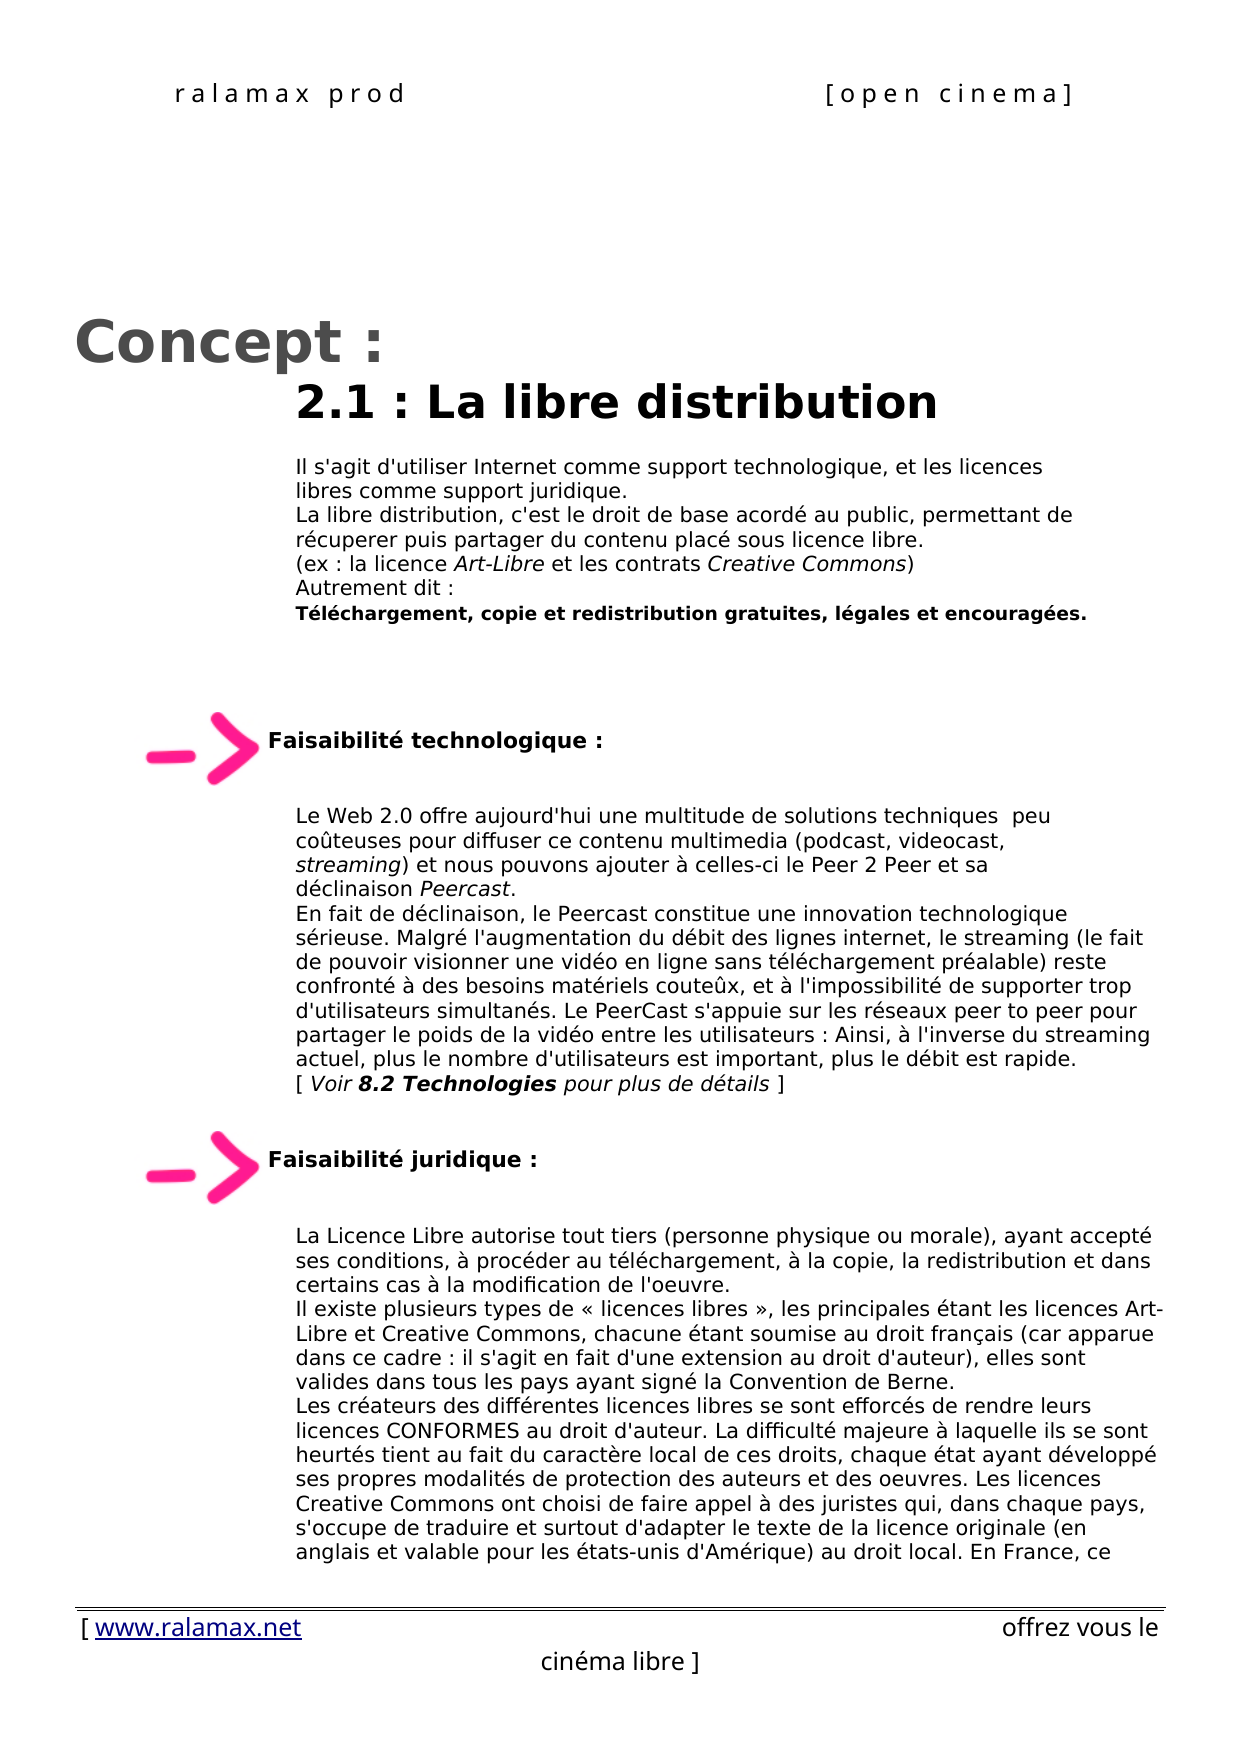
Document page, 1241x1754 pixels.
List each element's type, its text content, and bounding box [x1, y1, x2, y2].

text [74, 1147, 134, 1172]
text Il s'agit d'utiliser Internet comme support technologique, et les licences libres comme support juridique. [74, 455, 1166, 503]
text [ Voir 8.2 Technologies pour plus de détails ] [74, 1072, 1166, 1096]
text (ex : la licence Art-Libre et les contrats Creative Commons) [74, 552, 1166, 576]
text [74, 728, 134, 753]
text [134, 1131, 268, 1205]
text Faisaibilité juridique : [268, 1147, 1166, 1172]
text Autrement dit : [74, 576, 1166, 600]
text 2.1 : La libre distribution [74, 376, 1166, 429]
text Le Web 2.0 offre aujourd'hui une multitude de solutions techniques peu coûteuses pour diffuser ce contenu multimedia (podcast, videocast, streaming) et nous pouvons ajouter à celles-ci le Peer 2 Peer et sa déclinaison Peercast. [74, 804, 1166, 902]
text [134, 712, 268, 786]
text Il existe plusieurs types de « licences libres », les principales étant les licences Art- Libre et Creative Commons, chacune étant soumise au droit français (car apparue dans ce cadre : il s'agit en fait d'une extension au droit d'auteur), elles sont valides dans tous les pays ayant signé la Convention de Berne. [74, 1297, 1166, 1394]
text Concept : [74, 308, 1166, 376]
text Téléchargement, copie et redistribution gratuites, légales et encouragées. [74, 600, 1166, 626]
text En fait de déclinaison, le Peercast constitue une innovation technologique sérieuse. Malgré l'augmentation du débit des lignes internet, le streaming (le fait de pouvoir visionner une vidéo en ligne sans téléchargement préalable) reste confronté à des besoins matériels couteûx, et à l'impossibilité de supporter trop d'utilisateurs simultanés. Le PeerCast s'appuie sur les réseaux peer to peer pour partager le poids de la vidéo entre les utilisateurs : Ainsi, à l'inverse du streaming actuel, plus le nombre d'utilisateurs est important, plus le débit est rapide. [74, 902, 1166, 1072]
text Les créateurs des différentes licences libres se sont efforcés de rendre leurs licences CONFORMES au droit d'auteur. La difficulté majeure à laquelle ils se sont heurtés tient au fait du caractère local de ces droits, chaque état ayant développé ses propres modalités de protection des auteurs et des oeuvres. Les licences Creative Commons ont choisi de faire appel à des juristes qui, dans chaque pays, s'occupe de traduire et surtout d'adapter le texte de la licence originale (en anglais et valable pour les états-unis d'Amérique) au droit local. En France, ce [74, 1394, 1166, 1564]
text La libre distribution, c'est le droit de base acordé au public, permettant de récuperer puis partager du contenu placé sous licence libre. [74, 503, 1166, 552]
text La Licence Libre autorise tout tiers (personne physique ou morale), ayant accepté ses conditions, à procéder au téléchargement, à la copie, la redistribution et dans certains cas à la modification de l'oeuvre. [74, 1223, 1166, 1297]
text Faisaibilité technologique : [268, 728, 1166, 753]
